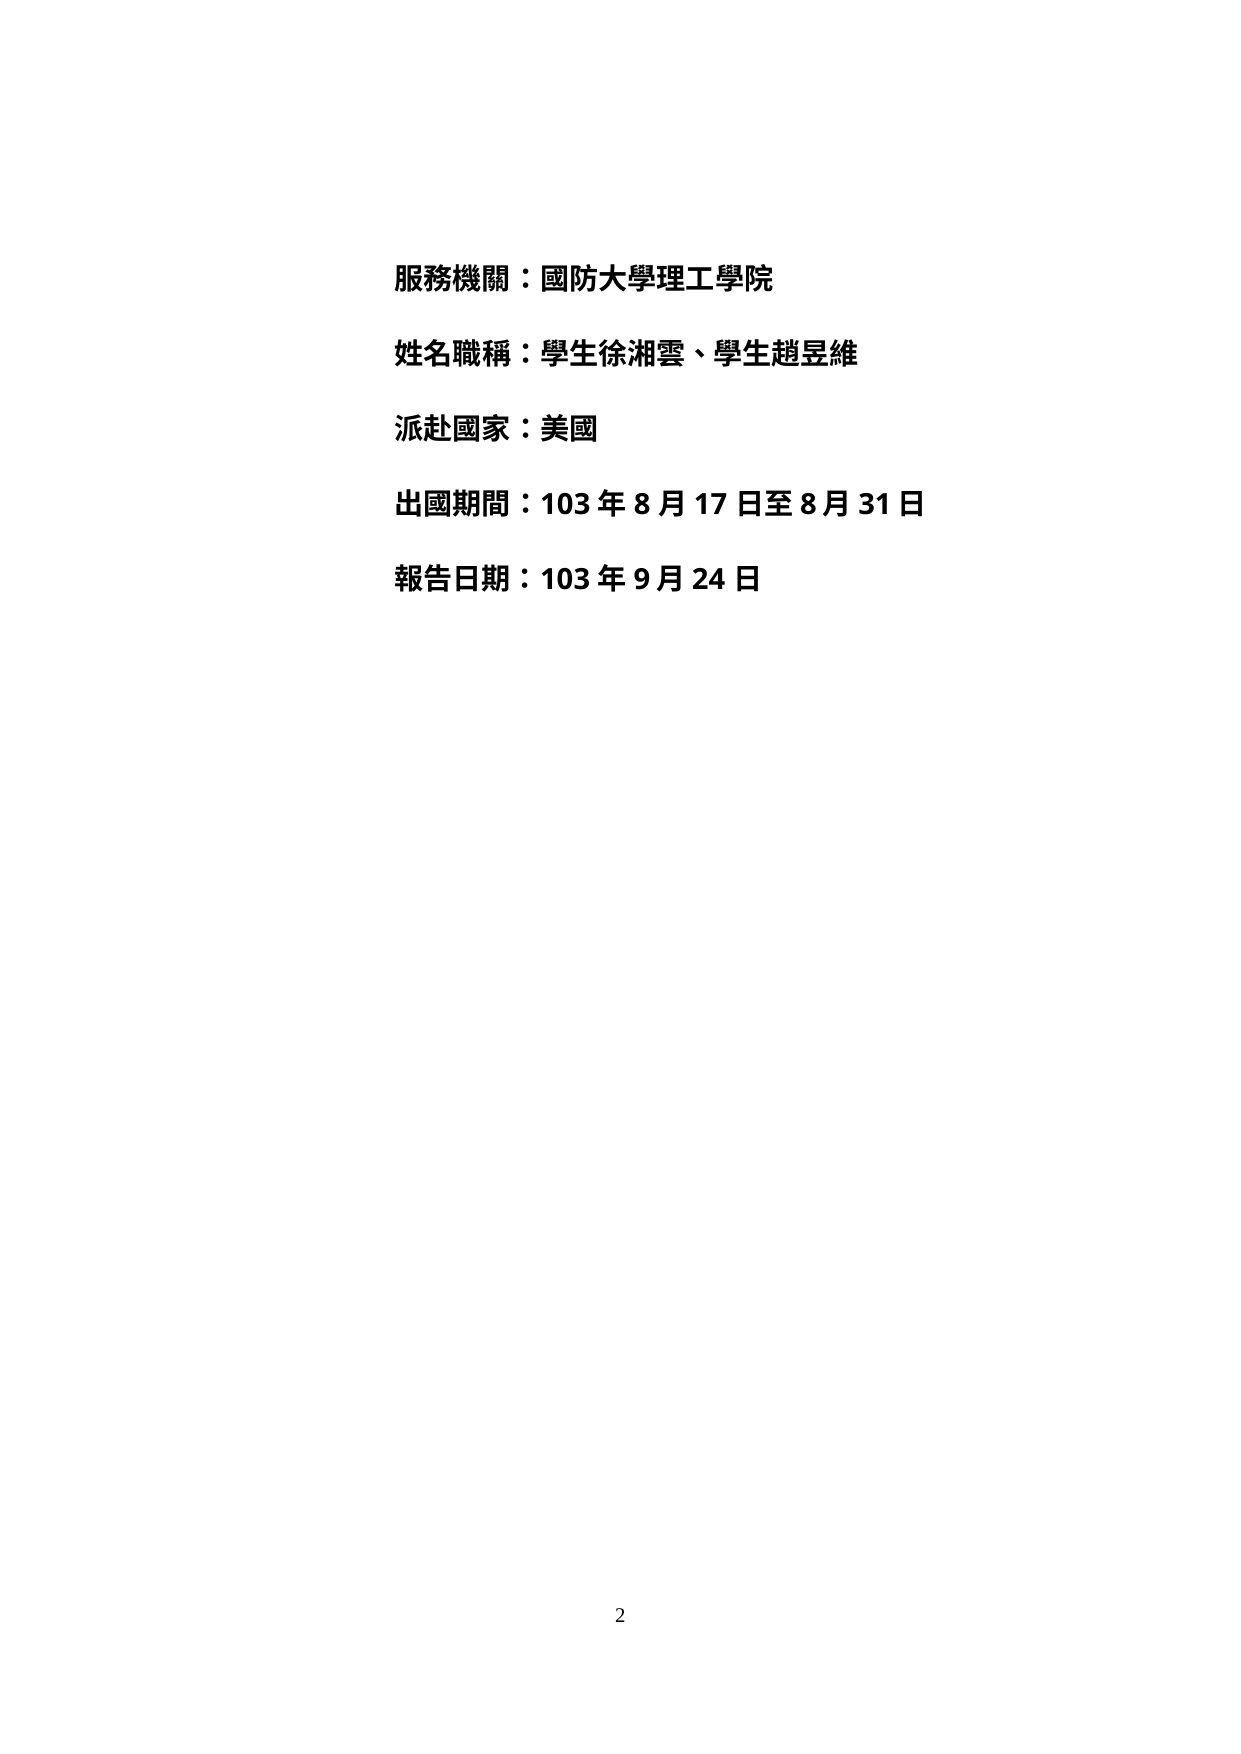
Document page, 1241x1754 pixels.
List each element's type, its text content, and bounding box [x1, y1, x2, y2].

text 姓名職稱：學生徐湘雲、學生趙昱維 [394, 314, 1053, 389]
text 派赴國家：美國 [394, 389, 1053, 464]
text 服務機關：國防大學理工學院 [187, 239, 1053, 314]
text 報告日期：103 年 9月 24 日 [394, 539, 1053, 614]
text 出國期間：103 年 8 月 17 日至 8月 31日 [187, 464, 1053, 539]
